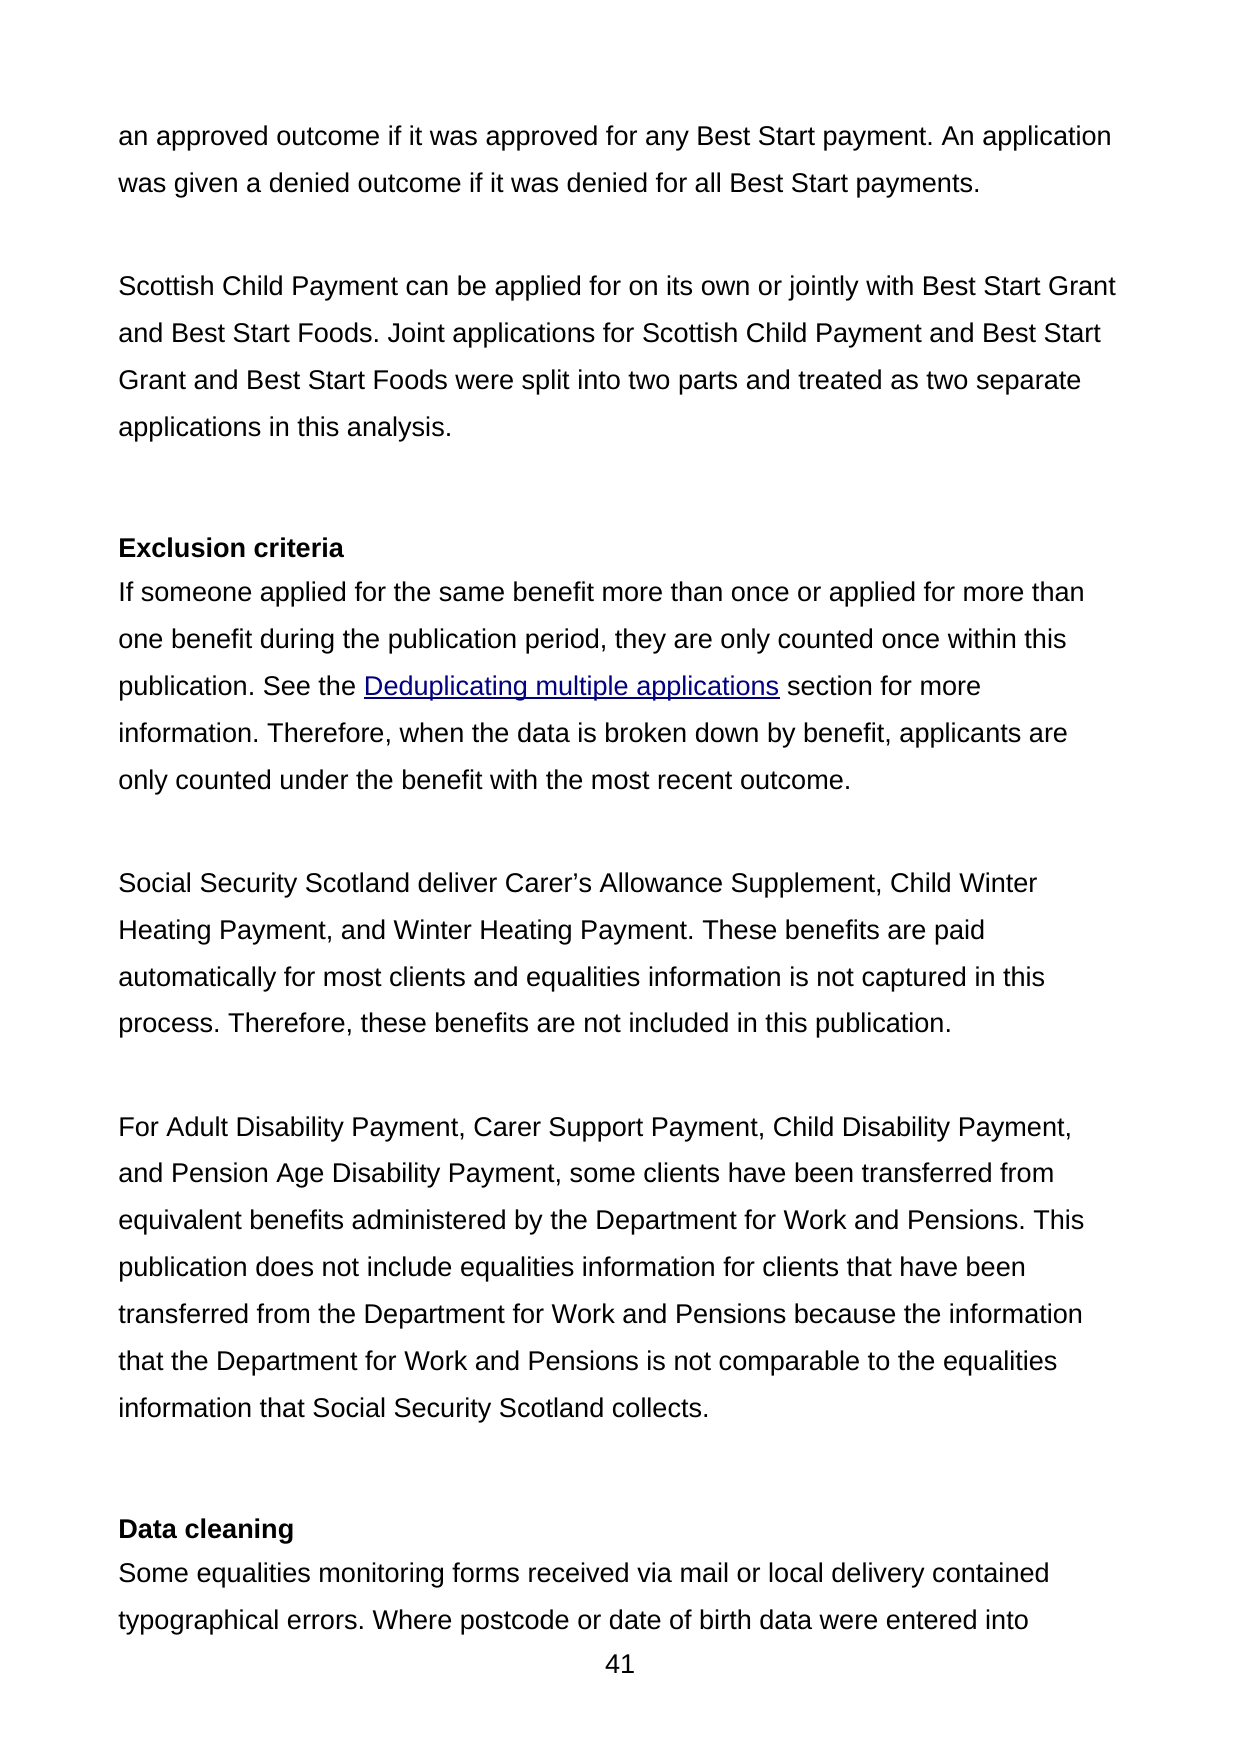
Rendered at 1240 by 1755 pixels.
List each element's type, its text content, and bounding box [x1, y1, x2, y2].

text Social Security Scotland deliver Carer’s Allowance Supplement, Child Winter Heating Payment, and Winter Heating Payment. These benefits are paid automatically for most clients and equalities information is not captured in this process. Therefore, these benefits are not included in this publication. [118, 867, 1121, 1039]
subtitle Exclusion criteria [118, 532, 1121, 564]
subtitle Data cleaning [118, 1514, 1121, 1545]
text Scottish Child Payment can be applied for on its own or jointly with Best Start Grant and Best Start Foods. Joint applications for Scottish Child Payment and Best Start Grant and Best Start Foods were split into two parts and treated as two separate applications in this analysis. [118, 270, 1121, 442]
text For Adult Disability Payment, Carer Support Payment, Child Disability Payment, and Pension Age Disability Payment, some clients have been transferred from equivalent benefits administered by the Department for Work and Pensions. This publication does not include equalities information for clients that have been transferred from the Department for Work and Pensions because the information that the Department for Work and Pensions is not comparable to the equalities information that Social Security Scotland collects. [118, 1111, 1121, 1423]
text Some equalities monitoring forms received via mail or local delivery contained typographical errors. Where postcode or date of birth data were entered into [118, 1557, 1121, 1636]
text an approved outcome if it was approved for any Best Start payment. An application was given a denied outcome if it was denied for all Best Start payments. [118, 120, 1121, 198]
text If someone applied for the same benefit more than once or applied for more than one benefit during the publication period, they are only counted once within this publication. See the Deduplicating multiple applications section for more information. Therefore, when the data is broken down by benefit, applicants are only counted under the benefit with the most recent outcome. [118, 576, 1121, 795]
